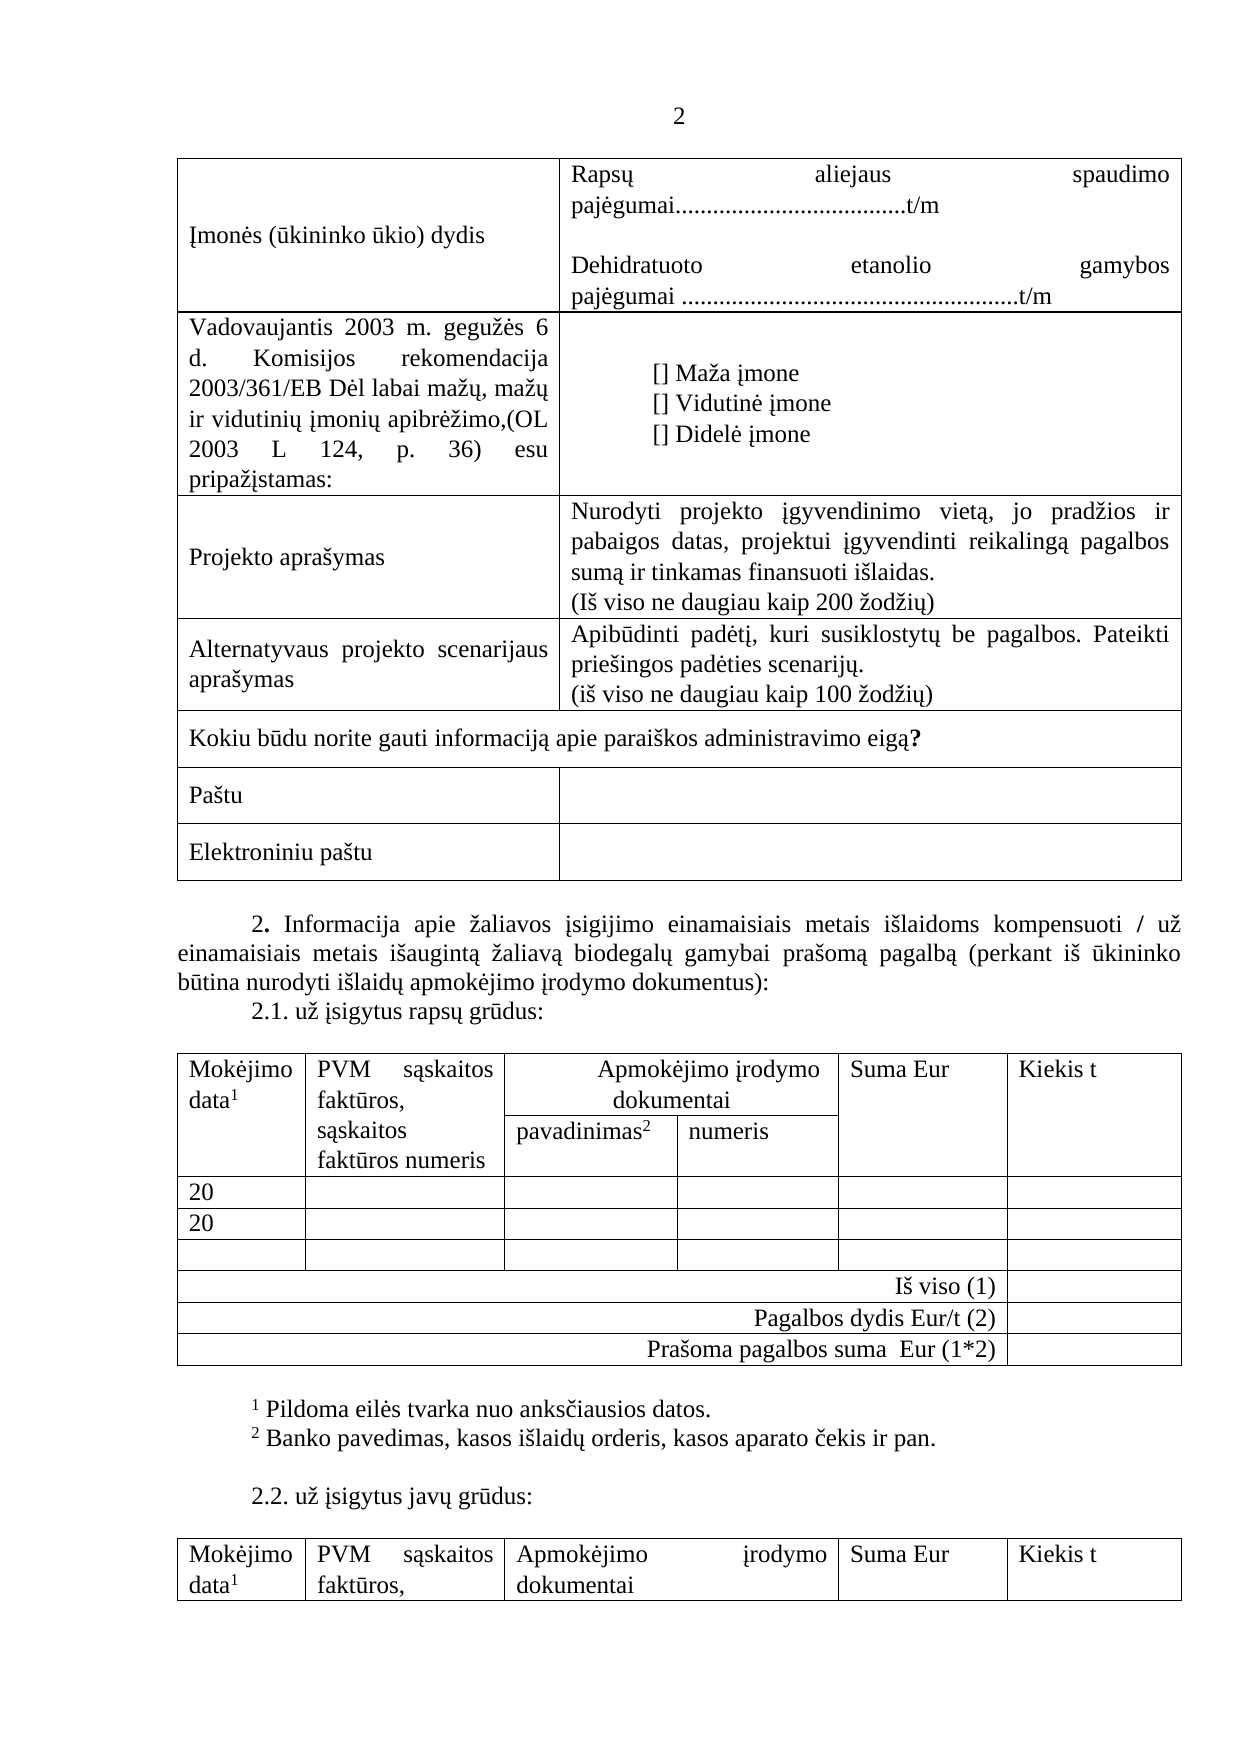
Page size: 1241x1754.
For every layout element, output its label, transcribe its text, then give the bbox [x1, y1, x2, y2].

table_header Mokėjimo data1 [178, 1539, 305, 1600]
text 2.2. už įsigytus javų grūdus: [177, 1481, 1181, 1509]
table_header Apmokėjimo įrodymo dokumentai [505, 1539, 838, 1600]
table_header Kiekis t [1008, 1054, 1181, 1176]
table_cell [1008, 1303, 1181, 1333]
table_cell Nurodyti projekto įgyvendinimo vietą, jo pradžios ir pabaigos datas, projektui įgyvendinti reikalingą pagalbos sumą ir tinkamas finansuoti išlaidas. (Iš viso ne daugiau kaip 200 žodžių) [560, 496, 1181, 618]
table_cell [839, 1177, 1007, 1207]
text 2.1. už įsigytus rapsų grūdus: [177, 996, 1181, 1024]
table_header PVM sąskaitos faktūros, [306, 1539, 504, 1600]
table_cell [1008, 1209, 1181, 1239]
table_cell [678, 1177, 838, 1207]
table_cell Projekto aprašymas [178, 496, 559, 618]
table_cell Kokiu būdu norite gauti informaciją apie paraiškos administravimo eigą? [178, 711, 1181, 767]
table_cell Įmonės (ūkininko ūkio) dydis [178, 159, 559, 311]
table_cell Vadovaujantis 2003 m. gegužės 6 d. Komisijos rekomendacija 2003/361/EB Dėl labai mažų, mažų ir vidutinių įmonių apibrėžimo,(OL 2003 L 124, p. 36) esu pripažįstamas: [178, 313, 559, 495]
table_cell 20 [178, 1209, 305, 1239]
table_header Kiekis t [1008, 1539, 1181, 1600]
table_cell [] Maža įmone [] Vidutinė įmone [] Didelė įmone [560, 313, 1181, 495]
table_header Suma Eur [839, 1054, 1007, 1176]
table_cell pavadinimas2 [505, 1116, 677, 1176]
table_cell [560, 768, 1181, 823]
table_header Apmokėjimo įrodymo dokumentai [505, 1054, 838, 1115]
table_cell [178, 1240, 305, 1270]
table_cell numeris [678, 1116, 838, 1176]
table_cell [505, 1209, 677, 1239]
table_cell Iš viso (1) [178, 1271, 1007, 1302]
table_cell [1008, 1177, 1181, 1207]
table_cell [1008, 1271, 1181, 1302]
table_cell Apibūdinti padėtį, kuri susiklostytų be pagalbos. Pateikti priešingos padėties scenarijų. (iš viso ne daugiau kaip 100 žodžių) [560, 619, 1181, 710]
table_header PVM sąskaitos faktūros, sąskaitos faktūros numeris [306, 1054, 504, 1176]
table_cell Rapsų aliejaus spaudimo pajėgumai.....................................t/m Dehidratuoto etanolio gamybos pajėgumai ......................................................t/m [560, 159, 1181, 311]
table_cell [505, 1177, 677, 1207]
text 1 Pildoma eilės tvarka nuo anksčiausios datos. [177, 1394, 1181, 1423]
table_cell [505, 1240, 677, 1270]
table_cell [1008, 1240, 1181, 1270]
table_cell [306, 1240, 504, 1270]
table_cell Alternatyvaus projekto scenarijaus aprašymas [178, 619, 559, 710]
text 2. Informacija apie žaliavos įsigijimo einamaisiais metais išlaidoms kompensuoti / už einamaisiais metais išaugintą žaliavą biodegalų gamybai prašomą pagalbą (perkant iš ūkininko būtina nurodyti išlaidų apmokėjimo įrodymo dokumentus): [177, 909, 1181, 996]
table_cell [839, 1209, 1007, 1239]
table_cell [306, 1177, 504, 1207]
table_cell [678, 1209, 838, 1239]
table_cell 20 [178, 1177, 305, 1207]
table_cell [1008, 1334, 1181, 1365]
text 2 Banko pavedimas, kasos išlaidų orderis, kasos aparato čekis ir pan. [177, 1423, 1181, 1452]
table_cell [560, 824, 1181, 880]
table_cell Elektroniniu paštu [178, 824, 559, 880]
table_cell [306, 1209, 504, 1239]
table_header Mokėjimo data1 [178, 1054, 305, 1176]
table_header Suma Eur [839, 1539, 1007, 1600]
table_cell Prašoma pagalbos suma Eur (1*2) [178, 1334, 1007, 1365]
table_cell Paštu [178, 768, 559, 823]
table_cell [678, 1240, 838, 1270]
table_cell Pagalbos dydis Eur/t (2) [178, 1303, 1007, 1333]
table_cell [839, 1240, 1007, 1270]
